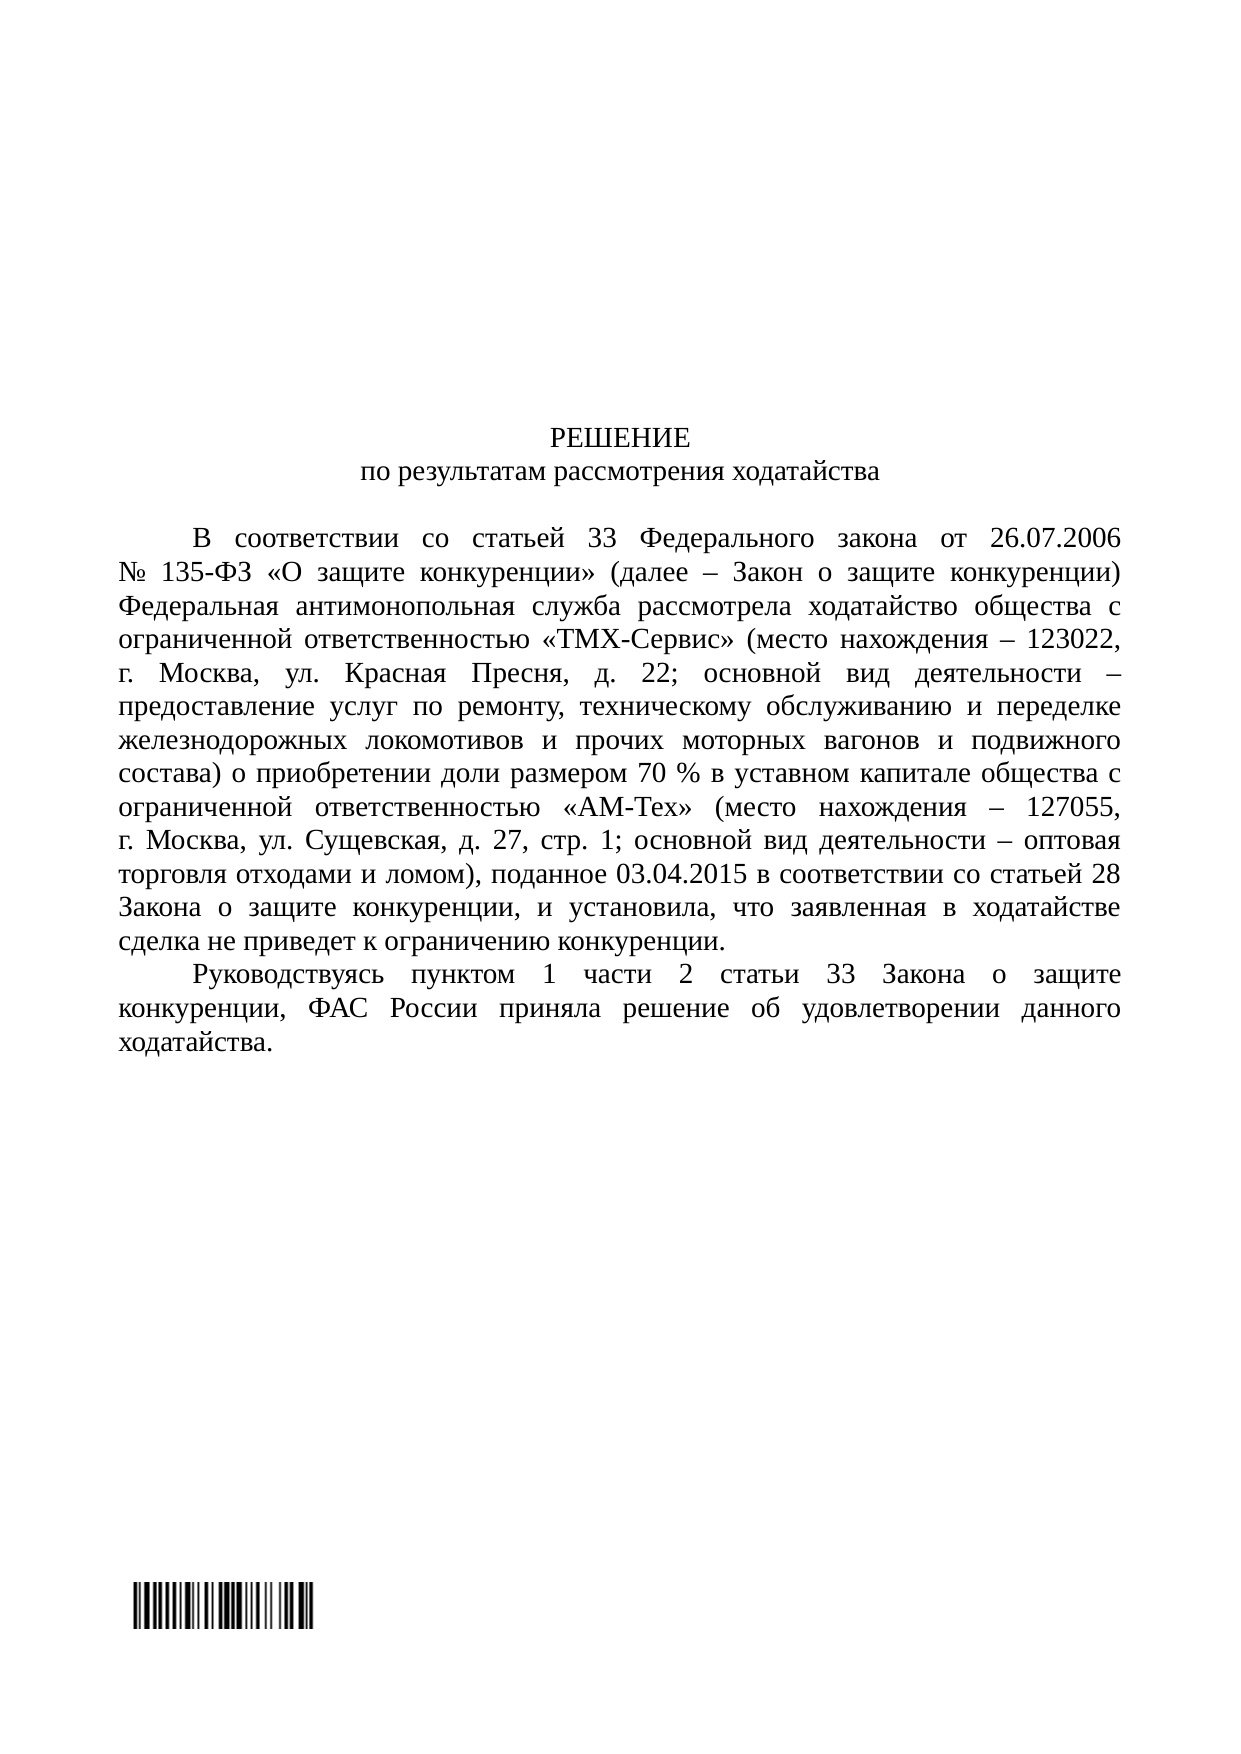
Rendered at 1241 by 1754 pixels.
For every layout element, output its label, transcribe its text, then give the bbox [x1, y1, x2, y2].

text по результатам рассмотрения ходатайства [118, 453, 1122, 487]
text В соответствии со статьей 33 Федерального закона от 26.07.2006 № 135-ФЗ «О защите конкуренции» (далее – Закон о защите конкуренции) Федеральная антимонопольная служба рассмотрела ходатайство общества с ограниченной ответственностью «ТМХ-Сервис» (место нахождения – 123022, г. Москва, ул. Красная Пресня, д. 22; основной вид деятельности – предоставление услуг по ремонту, техническому обслуживанию и переделке железнодорожных локомотивов и прочих моторных вагонов и подвижного состава) о приобретении доли размером 70 % в уставном капитале общества с ограниченной ответственностью «АМ-Тех» (место нахождения – 127055, г. Москва, ул. Сущевская, д. 27, стр. 1; основной вид деятельности – оптовая торговля отходами и ломом), поданное 03.04.2015 в соответствии со статьей 28 Закона о защите конкуренции, и установила, что заявленная в ходатайстве сделка не приведет к ограничению конкуренции. [118, 521, 1122, 957]
text РЕШЕНИЕ [118, 420, 1122, 453]
text Руководствуясь пунктом 1 части 2 статьи 33 Закона о защите конкуренции, ФАС России приняла решение об удовлетворении данного ходатайства. [118, 957, 1122, 1057]
picture [118, 1582, 331, 1629]
